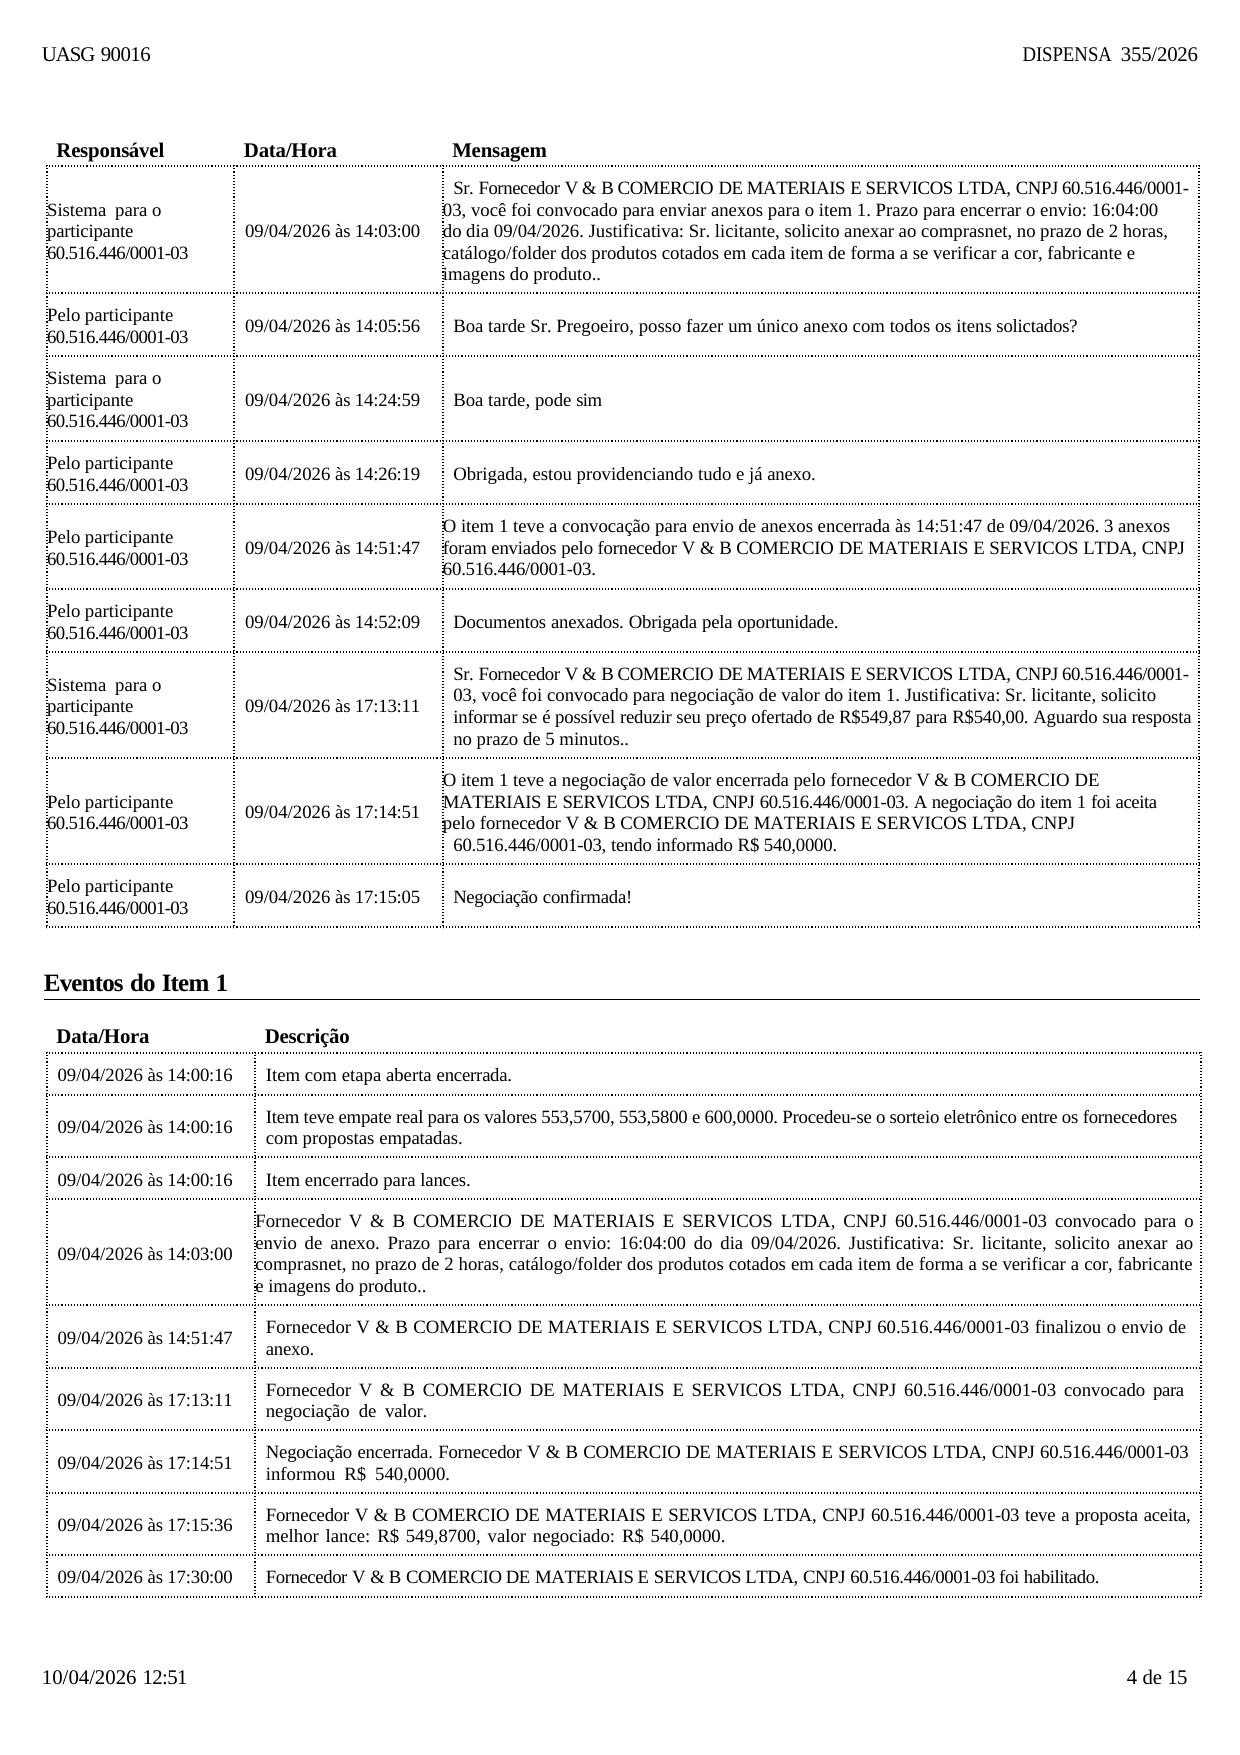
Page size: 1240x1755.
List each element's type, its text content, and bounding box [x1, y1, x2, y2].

table_cell Documentos anexados. Obrigada pela oportunidade. [443, 588, 1199, 651]
table_header Sistema para o participante 60.516.446/0001-03 [47, 165, 234, 292]
table_cell Pelo participante 60.516.446/0001-03 [47, 588, 234, 651]
table_cell Item teve empate real para os valores 553,5700, 553,5800 e 600,0000. Procedeu-se o sorteio eletrônico entre os fornecedores com propostas empatadas. [255, 1094, 1201, 1156]
table_cell 09/04/2026 às 14:51:47 [47, 1304, 255, 1367]
table_cell O item 1 teve a negociação de valor encerrada pelo fornecedor V & B COMERCIO DE MATERIAIS E SERVICOS LTDA, CNPJ 60.516.446/0001-03. A negociação do item 1 foi aceita pelo fornecedor V & B COMERCIO DE MATERIAIS E SERVICOS LTDA, CNPJ 60.516.446/0001-03, tendo informado R$ 540,0000. [443, 757, 1199, 863]
table_cell Item encerrado para lances. [255, 1156, 1201, 1198]
table_cell Fornecedor V & B COMERCIO DE MATERIAIS E SERVICOS LTDA, CNPJ 60.516.446/0001-03 convocado para o envio de anexo. Prazo para encerrar o envio: 16:04:00 do dia 09/04/2026. Justificativa: Sr. licitante, solicito anexar ao comprasnet, no prazo de 2 horas, catálogo/folder dos produtos cotados em cada item de forma a se verificar a cor, fabricante e imagens do produto.. [255, 1198, 1201, 1304]
table_cell 09/04/2026 às 17:30:00 [47, 1554, 255, 1596]
table_cell Obrigada, estou providenciando tudo e já anexo. [443, 440, 1199, 503]
table_cell 09/04/2026 às 14:05:56 [234, 292, 443, 355]
table_cell Negociação encerrada. Fornecedor V & B COMERCIO DE MATERIAIS E SERVICOS LTDA, CNPJ 60.516.446/0001-03 informou R$ 540,0000. [255, 1429, 1201, 1492]
table_cell Fornecedor V & B COMERCIO DE MATERIAIS E SERVICOS LTDA, CNPJ 60.516.446/0001-03 foi habilitado. [255, 1554, 1201, 1596]
table_cell Fornecedor V & B COMERCIO DE MATERIAIS E SERVICOS LTDA, CNPJ 60.516.446/0001-03 teve a proposta aceita, melhor lance: R$ 549,8700, valor negociado: R$ 540,0000. [255, 1492, 1201, 1554]
table_cell Sistema para o participante 60.516.446/0001-03 [47, 651, 234, 757]
subtitle Eventos do Item 1 [44, 968, 1210, 997]
subtitle Responsável Data/Hora Mensagem [56, 138, 1210, 162]
table_cell Pelo participante 60.516.446/0001-03 [47, 440, 234, 503]
table_cell 09/04/2026 às 17:14:51 [47, 1429, 255, 1492]
table_cell Boa tarde, pode sim [443, 355, 1199, 440]
table_cell 09/04/2026 às 14:26:19 [234, 440, 443, 503]
table_cell Pelo participante 60.516.446/0001-03 [47, 757, 234, 863]
table_cell 09/04/2026 às 17:15:05 [234, 863, 443, 926]
table_cell Pelo participante 60.516.446/0001-03 [47, 292, 234, 355]
table_cell Negociação confirmada! [443, 863, 1199, 926]
table_cell Sistema para o participante 60.516.446/0001-03 [47, 355, 234, 440]
table_header Item com etapa aberta encerrada. [255, 1052, 1201, 1094]
table_cell 09/04/2026 às 17:15:36 [47, 1492, 255, 1554]
table_header Sr. Fornecedor V & B COMERCIO DE MATERIAIS E SERVICOS LTDA, CNPJ 60.516.446/0001- 03, você foi convocado para enviar anexos para o item 1. Prazo para encerrar o envio: 16:04:00 do dia 09/04/2026. Justificativa: Sr. licitante, solicito anexar ao comprasnet, no prazo de 2 horas, catálogo/folder dos produtos cotados em cada item de forma a se verificar a cor, fabricante e imagens do produto.. [443, 165, 1199, 292]
table_cell Pelo participante 60.516.446/0001-03 [47, 863, 234, 926]
table_cell 09/04/2026 às 14:51:47 [234, 503, 443, 588]
table_cell 09/04/2026 às 14:03:00 [47, 1198, 255, 1304]
subtitle Data/Hora Descrição [56, 1024, 1210, 1048]
table_header 09/04/2026 às 14:03:00 [234, 165, 443, 292]
table_cell 09/04/2026 às 14:24:59 [234, 355, 443, 440]
table_cell 09/04/2026 às 14:00:16 [47, 1156, 255, 1198]
table_cell 09/04/2026 às 17:13:11 [234, 651, 443, 757]
table_cell 09/04/2026 às 17:14:51 [234, 757, 443, 863]
table_cell 09/04/2026 às 17:13:11 [47, 1367, 255, 1429]
table_cell 09/04/2026 às 14:00:16 [47, 1094, 255, 1156]
table_cell 09/04/2026 às 14:52:09 [234, 588, 443, 651]
table_cell Pelo participante 60.516.446/0001-03 [47, 503, 234, 588]
table_cell O item 1 teve a convocação para envio de anexos encerrada às 14:51:47 de 09/04/2026. 3 anexos foram enviados pelo fornecedor V & B COMERCIO DE MATERIAIS E SERVICOS LTDA, CNPJ 60.516.446/0001-03. [443, 503, 1199, 588]
table_cell Boa tarde Sr. Pregoeiro, posso fazer um único anexo com todos os itens solictados? [443, 292, 1199, 355]
table_cell Sr. Fornecedor V & B COMERCIO DE MATERIAIS E SERVICOS LTDA, CNPJ 60.516.446/0001- 03, você foi convocado para negociação de valor do item 1. Justificativa: Sr. licitante, solicito informar se é possível reduzir seu preço ofertado de R$549,87 para R$540,00. Aguardo sua resposta no prazo de 5 minutos.. [443, 651, 1199, 757]
table_cell Fornecedor V & B COMERCIO DE MATERIAIS E SERVICOS LTDA, CNPJ 60.516.446/0001-03 convocado para negociação de valor. [255, 1367, 1201, 1429]
table_header 09/04/2026 às 14:00:16 [47, 1052, 255, 1094]
table_cell Fornecedor V & B COMERCIO DE MATERIAIS E SERVICOS LTDA, CNPJ 60.516.446/0001-03 finalizou o envio de anexo. [255, 1304, 1201, 1367]
